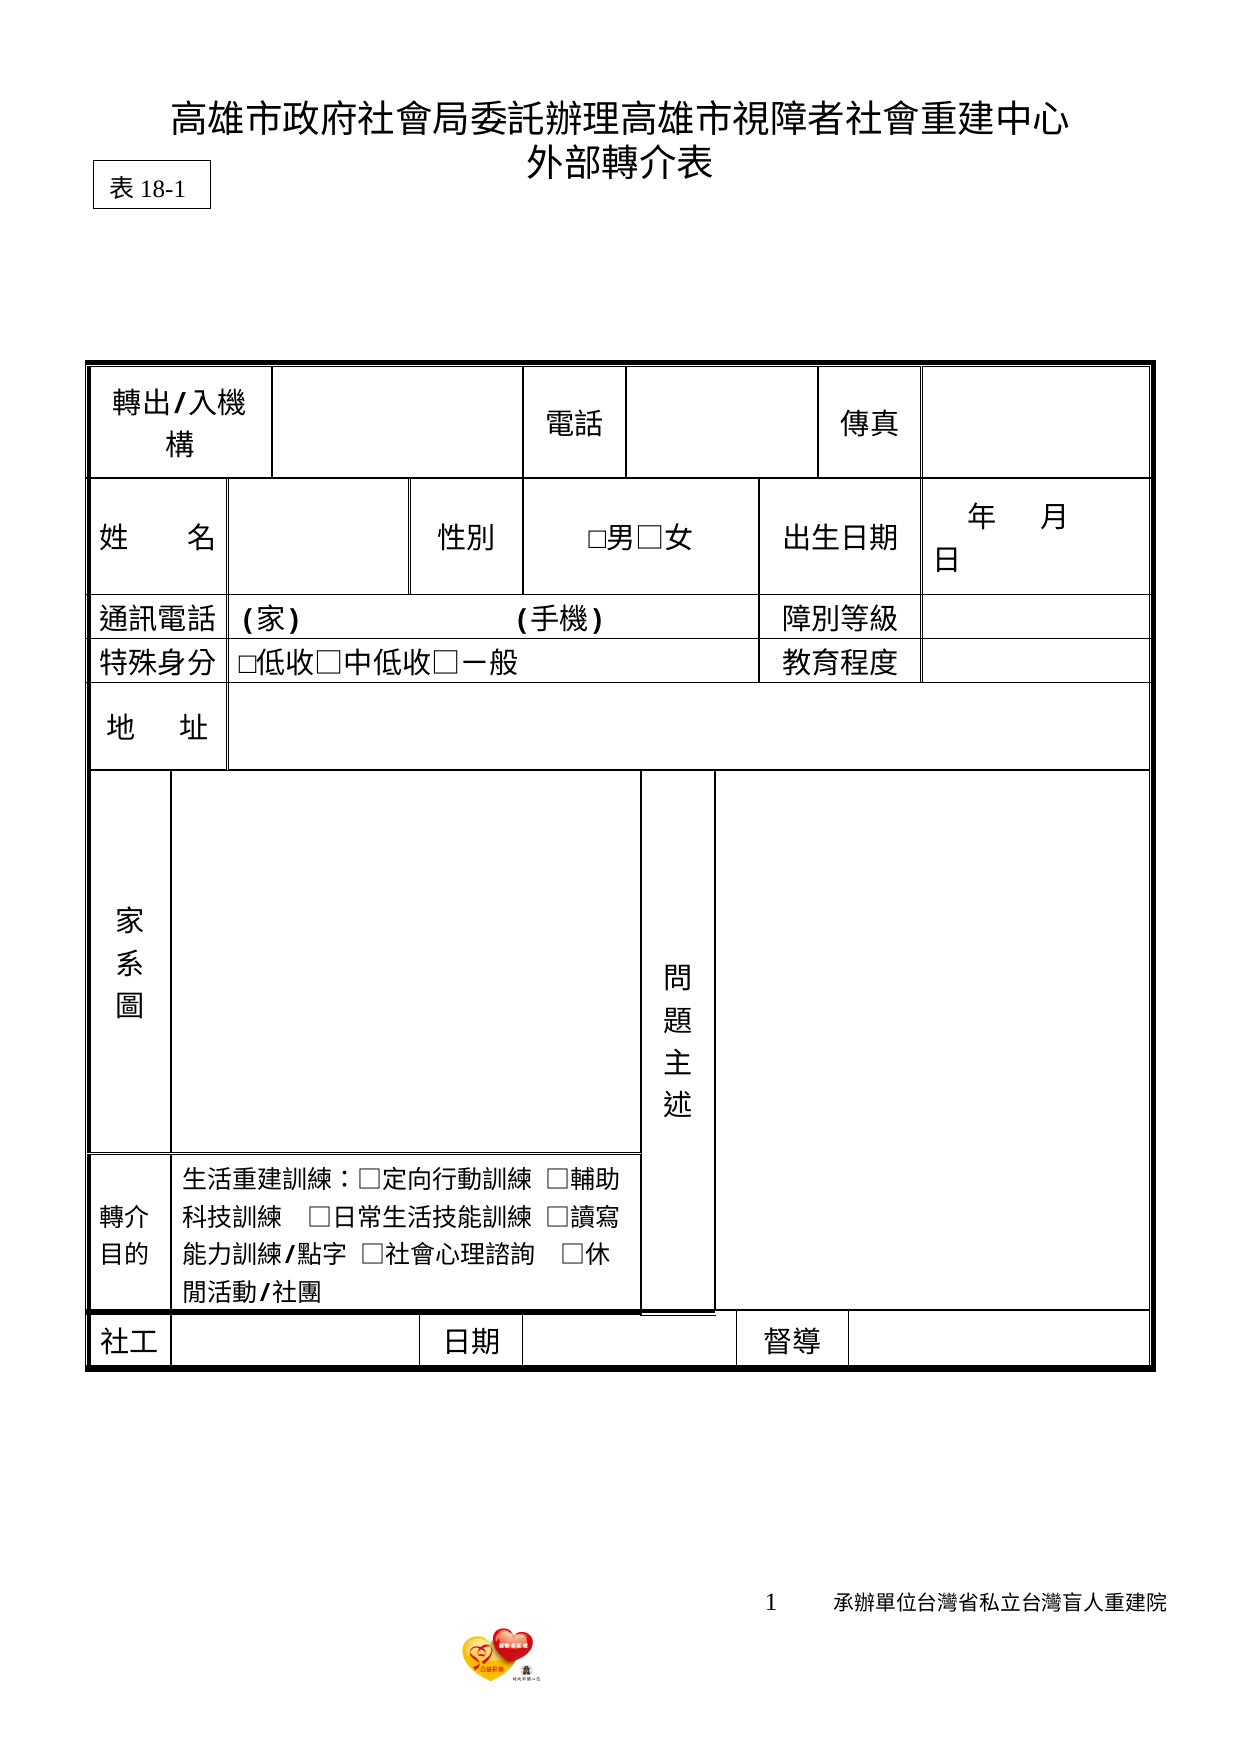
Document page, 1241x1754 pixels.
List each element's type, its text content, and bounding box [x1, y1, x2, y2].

table_header [627, 367, 817, 477]
table_cell 性別 [411, 479, 522, 594]
table_cell [229, 479, 408, 594]
table_cell [923, 595, 1149, 638]
table_cell 社工 [91, 1315, 170, 1365]
table_cell [923, 639, 1149, 682]
table_cell 年 月 日 [923, 479, 1149, 594]
table_cell (家) (手機) [229, 595, 758, 638]
table_cell □男□女 [524, 479, 758, 594]
table_cell [229, 683, 1149, 769]
table_cell 轉介目的 [91, 1155, 170, 1308]
table_cell 姓 名 [91, 479, 226, 594]
table_cell □低收□中低收□ㄧ般 [229, 639, 758, 682]
table_cell 日期 [420, 1315, 522, 1365]
table_header 電話 [524, 367, 625, 477]
picture [461, 1610, 552, 1684]
table_cell 特殊身分 [91, 639, 226, 682]
table_cell [849, 1311, 1149, 1365]
table_header 轉出/入機構 [91, 367, 271, 477]
table_cell [716, 771, 1149, 1308]
table_cell [172, 771, 640, 1152]
table_cell 通訊電話 [91, 595, 226, 638]
table_cell 問 題 主 述 [642, 771, 714, 1308]
table_cell 障別等級 [760, 595, 920, 638]
table_cell 地 址 [91, 683, 226, 769]
table_header [273, 367, 522, 477]
table_cell 教育程度 [760, 639, 920, 682]
table_header [923, 367, 1149, 477]
table_cell [172, 1315, 419, 1365]
table_cell 生活重建訓練：□定向行動訓練 □輔助科技訓練 □日常生活技能訓練 □讀寫能力訓練/點字 □社會心理諮詢 □休閒活動/社團 [172, 1155, 640, 1308]
table_cell [523, 1311, 736, 1365]
text 表 18-1 [109, 168, 195, 201]
table_cell 督導 [737, 1311, 848, 1365]
table_header 傳真 [819, 367, 920, 477]
table_cell 家 系 圖 [91, 771, 170, 1152]
table_cell 出生日期 [760, 479, 920, 594]
